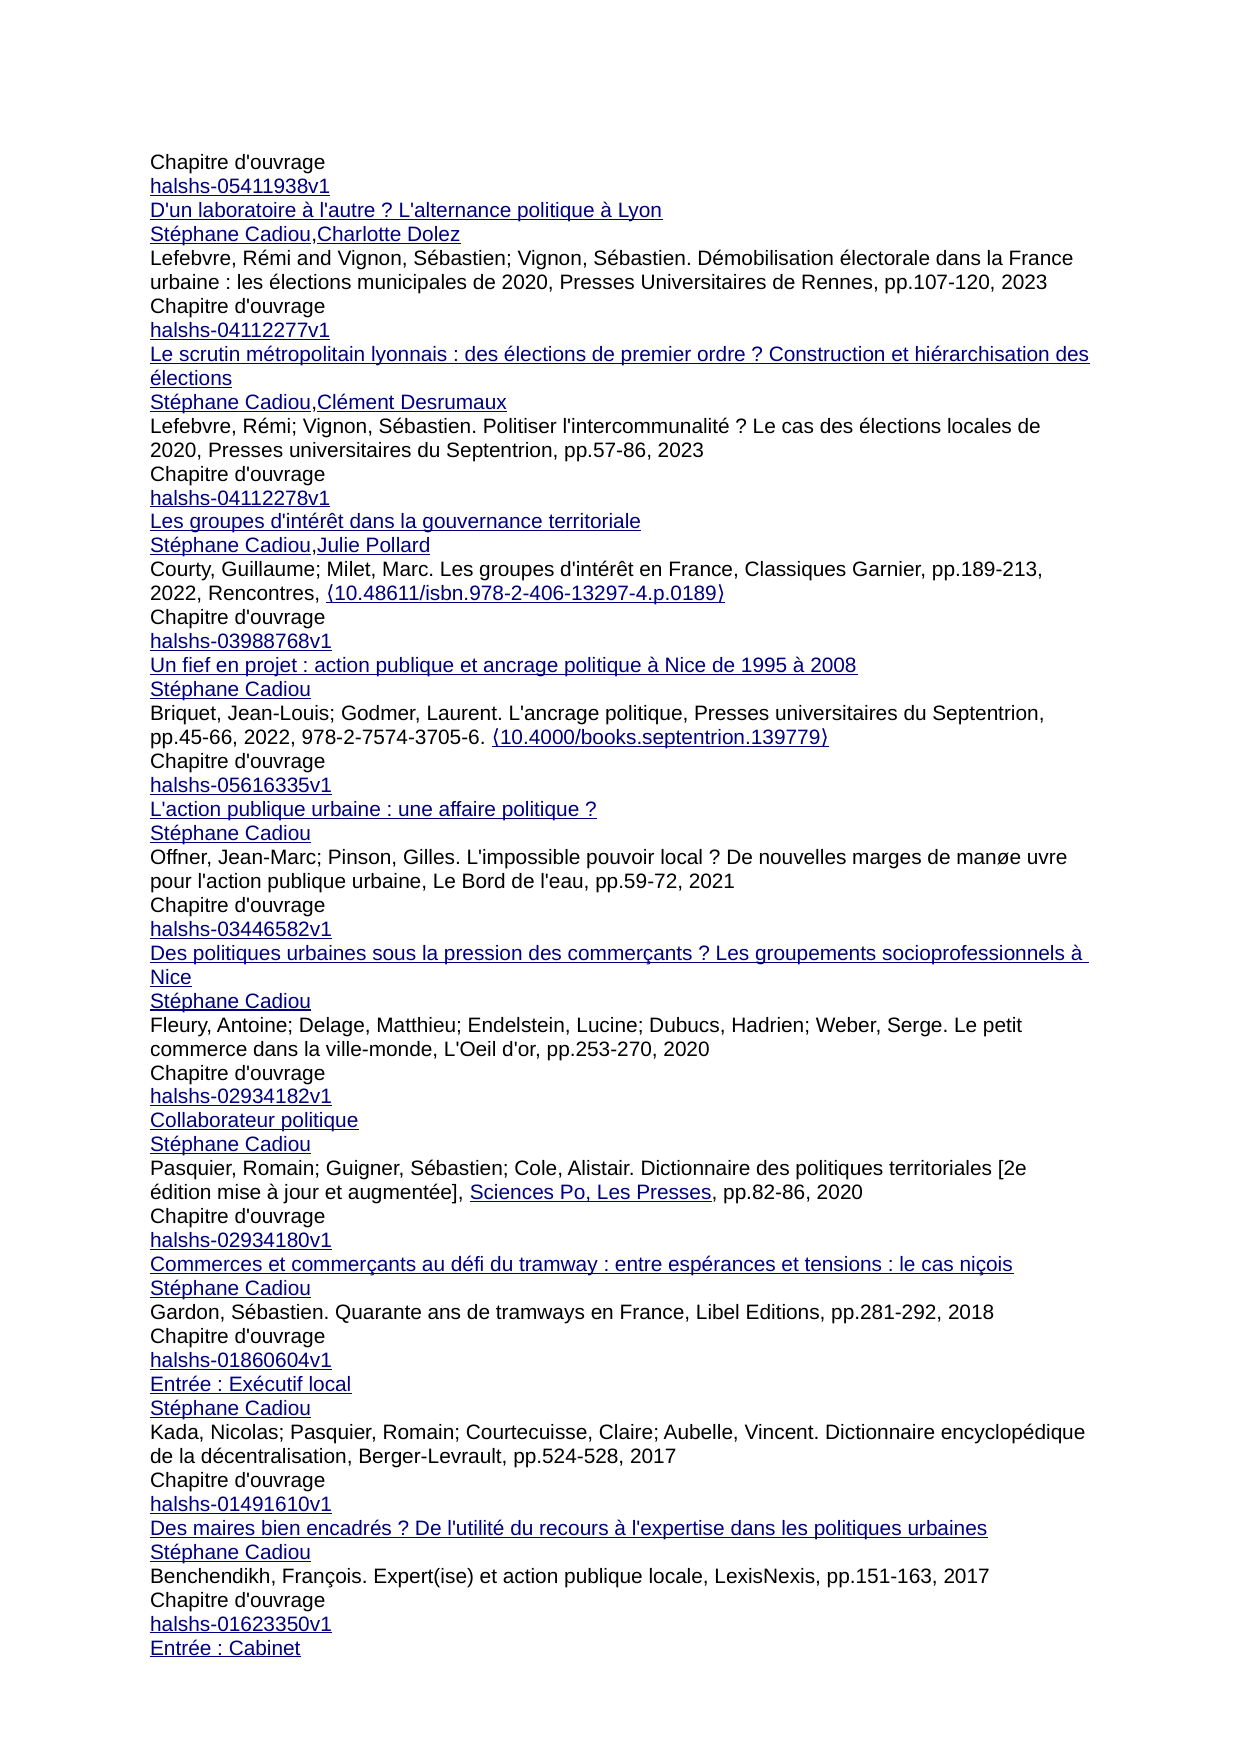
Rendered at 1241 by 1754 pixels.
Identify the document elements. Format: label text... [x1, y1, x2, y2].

table_cell Entrée : Cabinet [150, 1635, 1090, 1659]
table_cell Les groupes d'intérêt dans la gouvernance territoriale Stéphane Cadiou,Julie Pollard Courty, Guillaume; Milet, Marc. Les groupes d'intérêt en France, Classiques Garnier, pp.189-213, 2022, Rencontres, ⟨10.48611/isbn.978-2-406-13297-4.p.0189⟩ Chapitre d'ouvrage halshs-03988768v1 [150, 509, 1090, 653]
table_cell élections Stéphane Cadiou,Clément Desrumaux Lefebvre, Rémi; Vignon, Sébastien. Politiser l'intercommunalité ? Le cas des élections locales de 2020, Presses universitaires du Septentrion, pp.57-86, 2023 Chapitre d'ouvrage halshs-04112278v1 [150, 364, 1090, 509]
table_cell Le scrutin métropolitain lyonnais : des élections de premier ordre ? Construction et hiérarchisation des [150, 342, 1090, 363]
table_cell Des maires bien encadrés ? De l'utilité du recours à l'expertise dans les politiques urbaines Stéphane Cadiou Benchendikh, François. Expert(ise) et action publique locale, LexisNexis, pp.151-163, 2017 Chapitre d'ouvrage halshs-01623350v1 [150, 1516, 1090, 1635]
table_header Chapitre d'ouvrage halshs-05411938v1 [150, 150, 1090, 198]
table_cell D'un laboratoire à l'autre ? L'alternance politique à Lyon Stéphane Cadiou,Charlotte Dolez Lefebvre, Rémi and Vignon, Sébastien; Vignon, Sébastien. Démobilisation électorale dans la France urbaine : les élections municipales de 2020, Presses Universitaires de Rennes, pp.107-120, 2023 Chapitre d'ouvrage halshs-04112277v1 [150, 198, 1090, 342]
table_cell Des politiques urbaines sous la pression des commerçants ? Les groupements socioprofessionnels à Nice Stéphane Cadiou Fleury, Antoine; Delage, Matthieu; Endelstein, Lucine; Dubucs, Hadrien; Weber, Serge. Le petit commerce dans la ville-monde, L'Oeil d'or, pp.253-270, 2020 Chapitre d'ouvrage halshs-02934182v1 [150, 941, 1090, 1108]
table_cell L'action publique urbaine : une affaire politique ? Stéphane Cadiou Offner, Jean-Marc; Pinson, Gilles. L'impossible pouvoir local ? De nouvelles marges de manøe uvre pour l'action publique urbaine, Le Bord de l'eau, pp.59-72, 2021 Chapitre d'ouvrage halshs-03446582v1 [150, 797, 1090, 941]
table_cell Un fief en projet : action publique et ancrage politique à Nice de 1995 à 2008 Stéphane Cadiou Briquet, Jean-Louis; Godmer, Laurent. L'ancrage politique, Presses universitaires du Septentrion, pp.45-66, 2022, 978-2-7574-3705-6. ⟨10.4000/books.septentrion.139779⟩ Chapitre d'ouvrage halshs-05616335v1 [150, 653, 1090, 797]
table_cell Commerces et commerçants au défi du tramway : entre espérances et tensions : le cas niçois Stéphane Cadiou Gardon, Sébastien. Quarante ans de tramways en France, Libel Editions, pp.281-292, 2018 Chapitre d'ouvrage halshs-01860604v1 [150, 1252, 1090, 1372]
table_cell Collaborateur politique Stéphane Cadiou Pasquier, Romain; Guigner, Sébastien; Cole, Alistair. Dictionnaire des politiques territoriales [2e édition mise à jour et augmentée], Sciences Po, Les Presses, pp.82-86, 2020 Chapitre d'ouvrage halshs-02934180v1 [150, 1108, 1090, 1252]
table_cell Entrée : Exécutif local Stéphane Cadiou Kada, Nicolas; Pasquier, Romain; Courtecuisse, Claire; Aubelle, Vincent. Dictionnaire encyclopédique de la décentralisation, Berger-Levrault, pp.524-528, 2017 Chapitre d'ouvrage halshs-01491610v1 [150, 1372, 1090, 1516]
